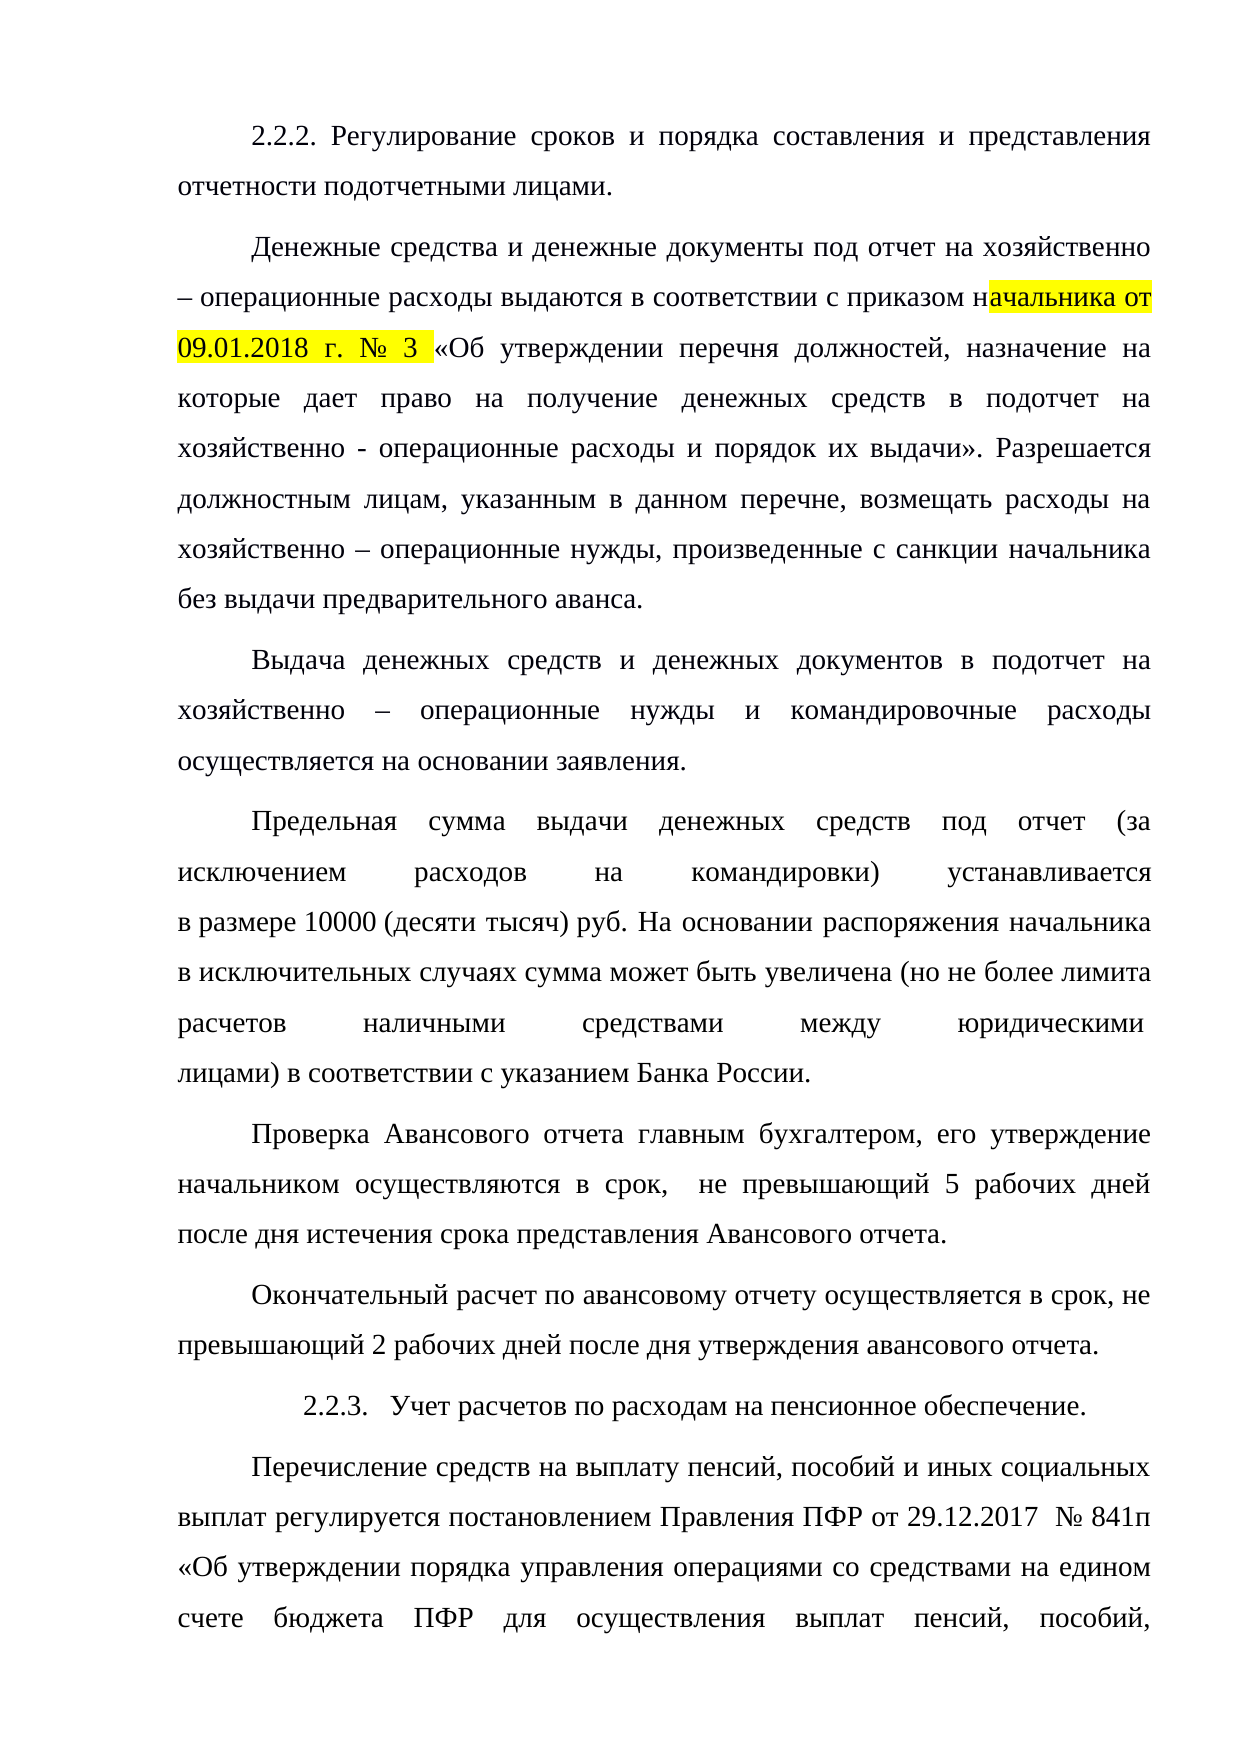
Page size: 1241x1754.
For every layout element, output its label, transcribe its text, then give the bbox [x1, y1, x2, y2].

text 2.2.2. Регулирование сроков и порядка составления и представления отчетности подотчетными лицами. [177, 118, 1152, 202]
list Учет расчетов по расходам на пенсионное обеспечение. [176, 1388, 1152, 1422]
text Предельная сумма выдачи денежных средств под отчет (за исключением расходов на командировки) устанавливается в размере 10000 (десяти тысяч) руб. На основании распоряжения начальника в исключительных случаях сумма может быть увеличена (но не более лимита расчетов наличными средствами между юридическими лицами) в соответствии с указанием Банка России. [177, 803, 1152, 1088]
text Окончательный расчет по авансовому отчету осуществляется в срок, не превышающий 2 рабочих дней после дня утверждения авансового отчета. [177, 1277, 1152, 1361]
text Перечисление средств на выплату пенсий, пособий и иных социальных выплат регулируется постановлением Правления ПФР от 29.12.2017 № 841п «Об утверждении порядка управления операциями со средствами на едином счете бюджета ПФР для осуществления выплат пенсий, пособий, [177, 1449, 1152, 1633]
text Проверка Авансового отчета главным бухгалтером, его утверждение начальником осуществляются в срок, не превышающий 5 рабочих дней после дня истечения срока представления Авансового отчета. [177, 1116, 1152, 1250]
text Денежные средства и денежные документы под отчет на хозяйственно – операционные расходы выдаются в соответствии с приказом начальника от 09.01.2018 г. № 3 «Об утверждении перечня должностей, назначение на которые дает право на получение денежных средств в подотчет на хозяйственно - операционные расходы и порядок их выдачи». Разрешается должностным лицам, указанным в данном перечне, возмещать расходы на хозяйственно – операционные нужды, произведенные с санкции начальника без выдачи предварительного аванса. [177, 229, 1152, 615]
text Выдача денежных средств и денежных документов в подотчет на хозяйственно – операционные нужды и командировочные расходы осуществляется на основании заявления. [177, 642, 1152, 776]
